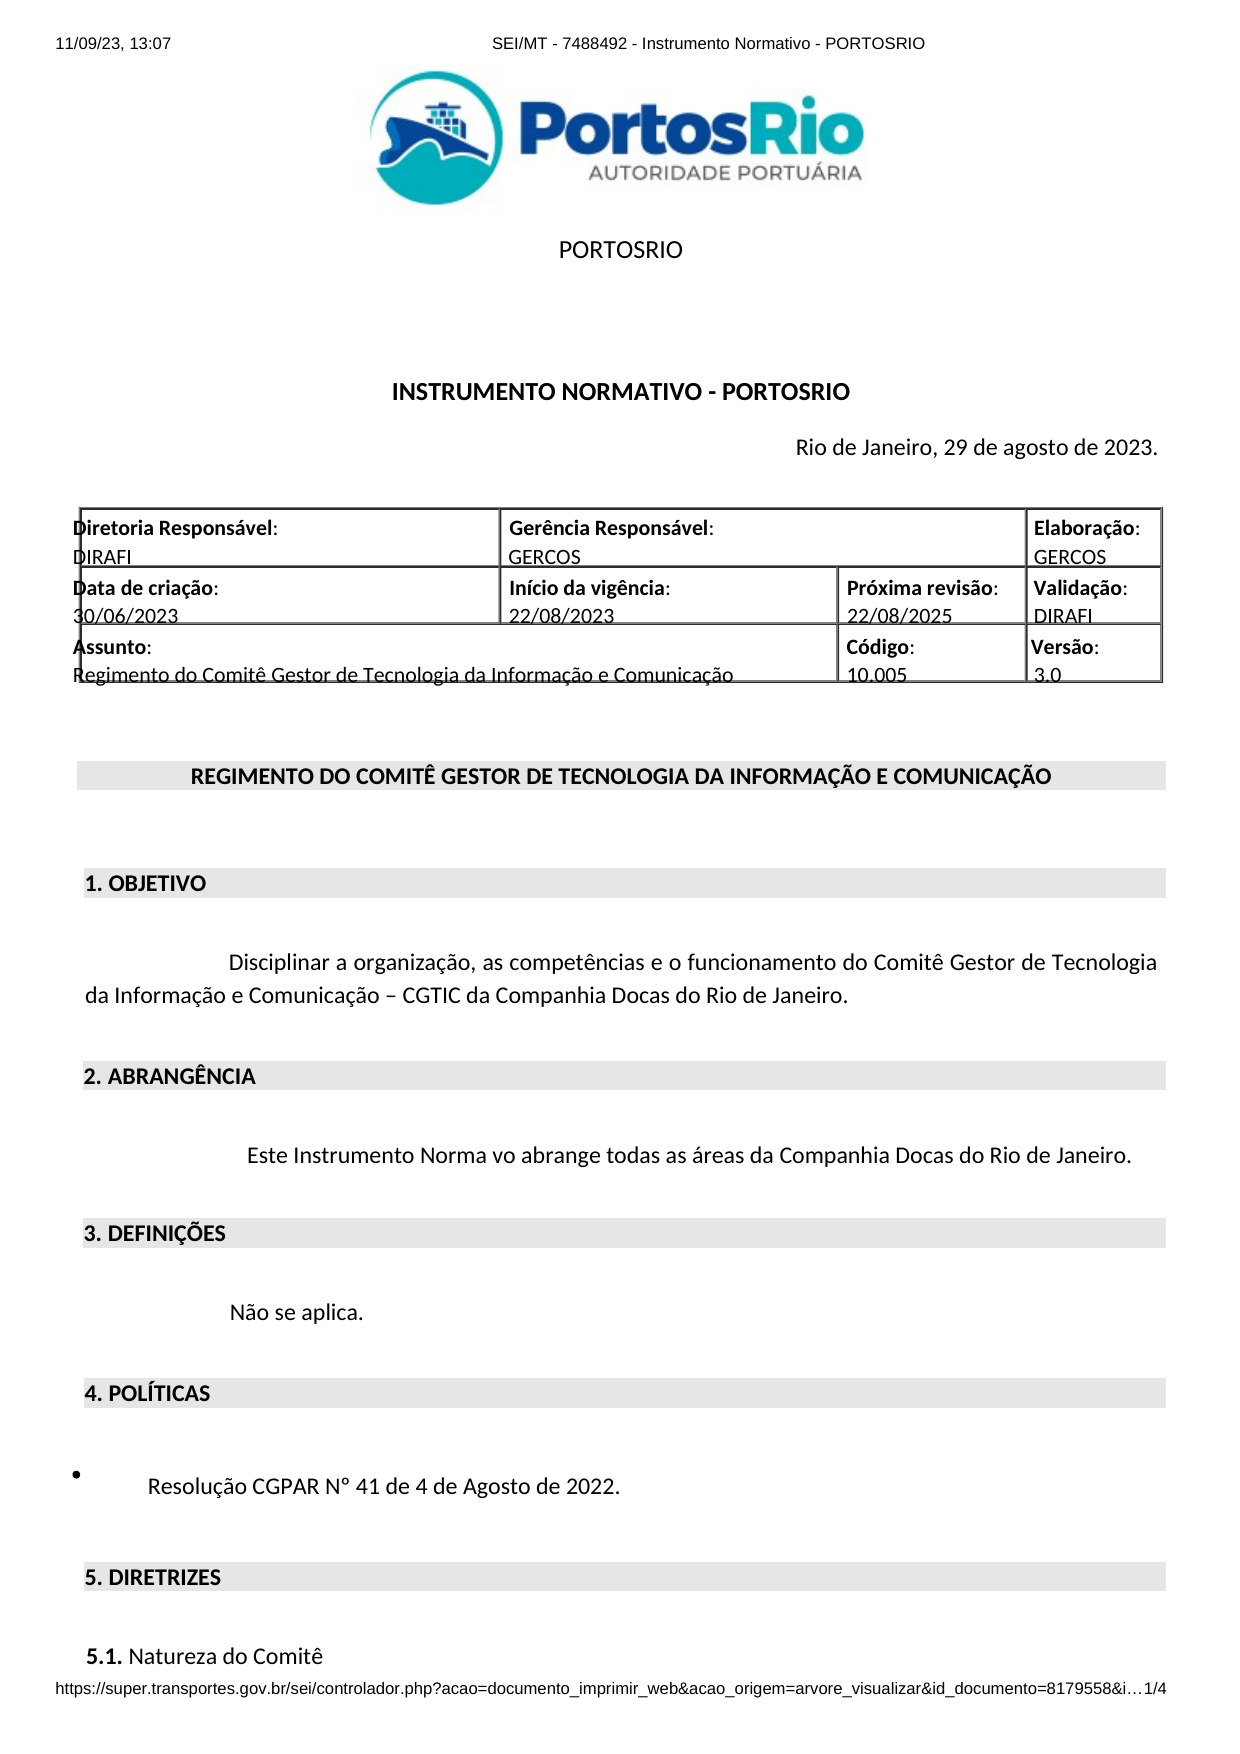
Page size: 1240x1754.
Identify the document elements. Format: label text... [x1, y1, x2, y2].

text Diretoria Responsável: Gerência Responsável: Elaboração: [502, 514, 1024, 541]
text Data de criação: Início da vigência: Próxima revisão: Validação: [502, 574, 836, 600]
text Data de criação: Início da vigência: Próxima revisão: Validação: [1028, 574, 1160, 600]
text 30/06/2023 22/08/2023 22/08/2025 DIRAFI [502, 602, 836, 622]
text Data de criação: Início da vigência: Próxima revisão: Validação: [840, 574, 1024, 600]
text Assunto: Código: Versão: [82, 633, 836, 660]
text 30/06/2023 22/08/2023 22/08/2025 DIRAFI [1028, 602, 1160, 622]
text Assunto: Código: Versão: [1028, 633, 1160, 660]
text Assunto: Código: Versão: [840, 633, 1024, 660]
subtitle 1. OBJETIVO [84, 868, 1166, 898]
subtitle 4. POLÍTICAS [84, 1378, 1166, 1408]
text Resolução CGPAR Nº 41 de 4 de Agosto de 2022. [73, 1471, 1166, 1500]
text DIRAFI GERCOS GERCOS [1028, 543, 1160, 565]
text INSTRUMENTO NORMATIVO - PORTOSRIO [76, 375, 1166, 407]
text Data de criação: Início da vigência: Próxima revisão: Validação: [82, 574, 498, 600]
text 5.1. Natureza do Comitê [86, 1641, 1158, 1670]
text Rio de Janeiro, 29 de agosto de 2023. [73, 432, 1158, 462]
text Este Instrumento Norma vo abrange todas as áreas da Companhia Docas do Rio de Janeiro. [73, 1140, 1133, 1169]
list DEFINIÇÕES [83, 1218, 1166, 1248]
text Regimento do Comitê Gestor de Tecnologia da Informação e Comunicação 10.005 3.0 [73, 662, 1166, 688]
subtitle 5. DIRETRIZES [84, 1562, 1166, 1591]
list ABRANGÊNCIA [83, 1061, 1166, 1090]
text DIRAFI GERCOS GERCOS [502, 543, 1024, 565]
text REGIMENTO DO COMITÊ GESTOR DE TECNOLOGIA DA INFORMAÇÃO E COMUNICAÇÃO [77, 761, 1166, 790]
text Não se aplica. [229, 1297, 1158, 1327]
text DIRAFI GERCOS GERCOS [82, 543, 498, 565]
text 30/06/2023 22/08/2023 22/08/2025 DIRAFI [82, 625, 836, 629]
text 30/06/2023 22/08/2023 22/08/2025 DIRAFI [840, 602, 1024, 622]
text Diretoria Responsável: Gerência Responsável: Elaboração: [1028, 514, 1160, 541]
text Disciplinar a organização, as competências e o funcionamento do Comitê Gestor de Tecnologia da Informação e Comunicação – CGTIC da Companhia Docas do Rio de Janeiro. [85, 947, 1158, 1009]
text Diretoria Responsável: Gerência Responsável: Elaboração: [82, 514, 498, 541]
text PORTOSRIO [76, 233, 1166, 264]
text 30/06/2023 22/08/2023 22/08/2025 DIRAFI [82, 602, 498, 622]
